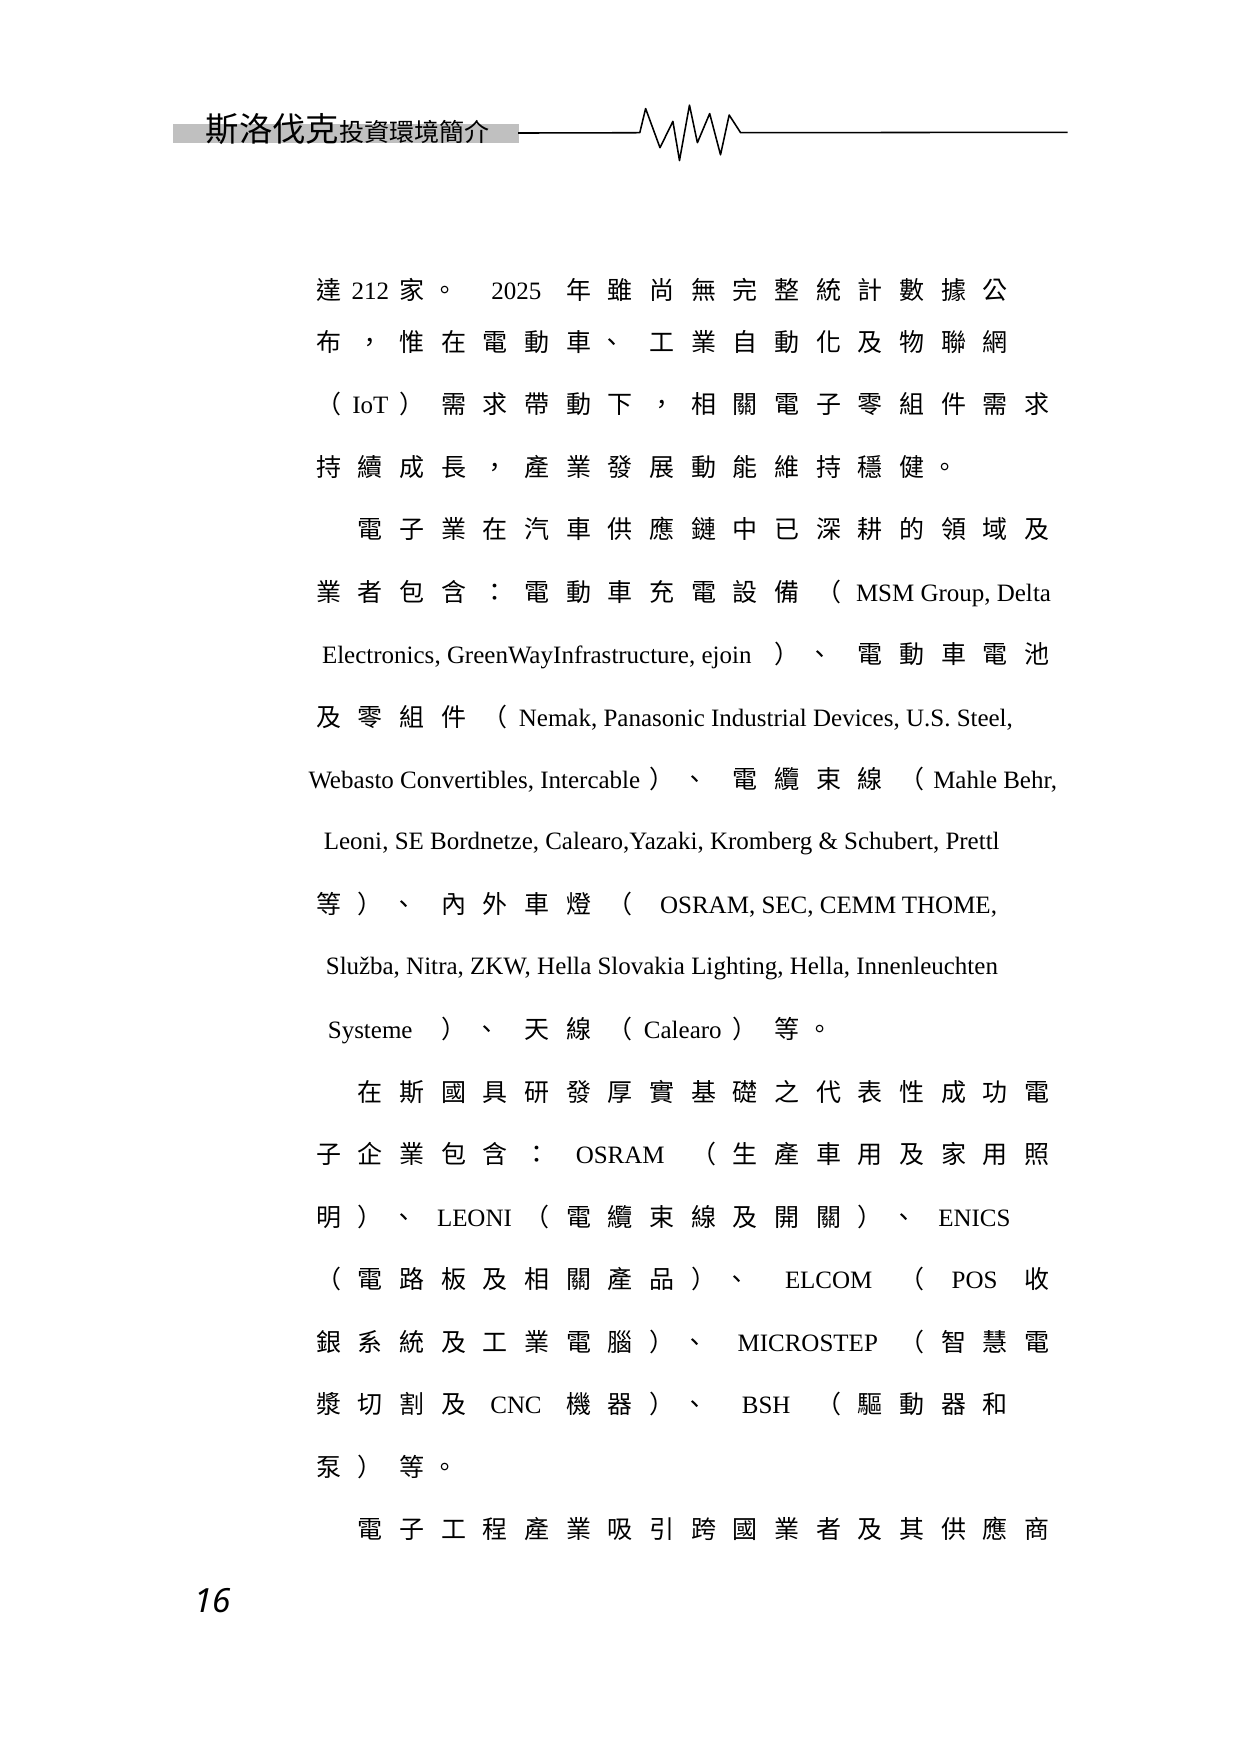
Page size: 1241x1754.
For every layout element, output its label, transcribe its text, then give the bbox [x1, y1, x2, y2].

text 在斯國具研發厚實基礎之代表性成功電子企業包含：OSRAM（生產車用及家用照明）、LEONI（電纜束線及開關）、ENICS（電路板及相關產品）、ELCOM（POS收銀系統及工業電腦）、MICROSTEP（智慧電漿切割及CNC機器）、BSH（驅動器和泵）等。 [281, 1049, 1058, 1486]
text 電子工程產業吸引跨國業者及其供應商 [281, 1486, 1058, 1549]
text 達212家。2025年雖尚無完整統計數據公布，惟在電動車、工業自動化及物聯網（IoT）需求帶動下，相關電子零組件需求持續成長，產業發展動能維持穩健。 [281, 236, 1058, 486]
text 電子業在汽車供應鏈中已深耕的領域及業者包含：電動車充電設備（MSM Group, Delta Electronics, GreenWayInfrastructure, ejoin）、電動車電池及零組件（Nemak, Panasonic Industrial Devices, U.S. Steel, Webasto Convertibles, Intercable）、電纜束線（Mahle Behr, Leoni, SE Bordnetze, Calearo,Yazaki, Kromberg & Schubert, Prettl等）、內外車燈（OSRAM, SEC, CEMM THOME, Služba, Nitra, ZKW, Hella Slovakia Lighting, Hella, Innenleuchten Systeme）、天線（Calearo）等。 [281, 486, 1058, 1049]
